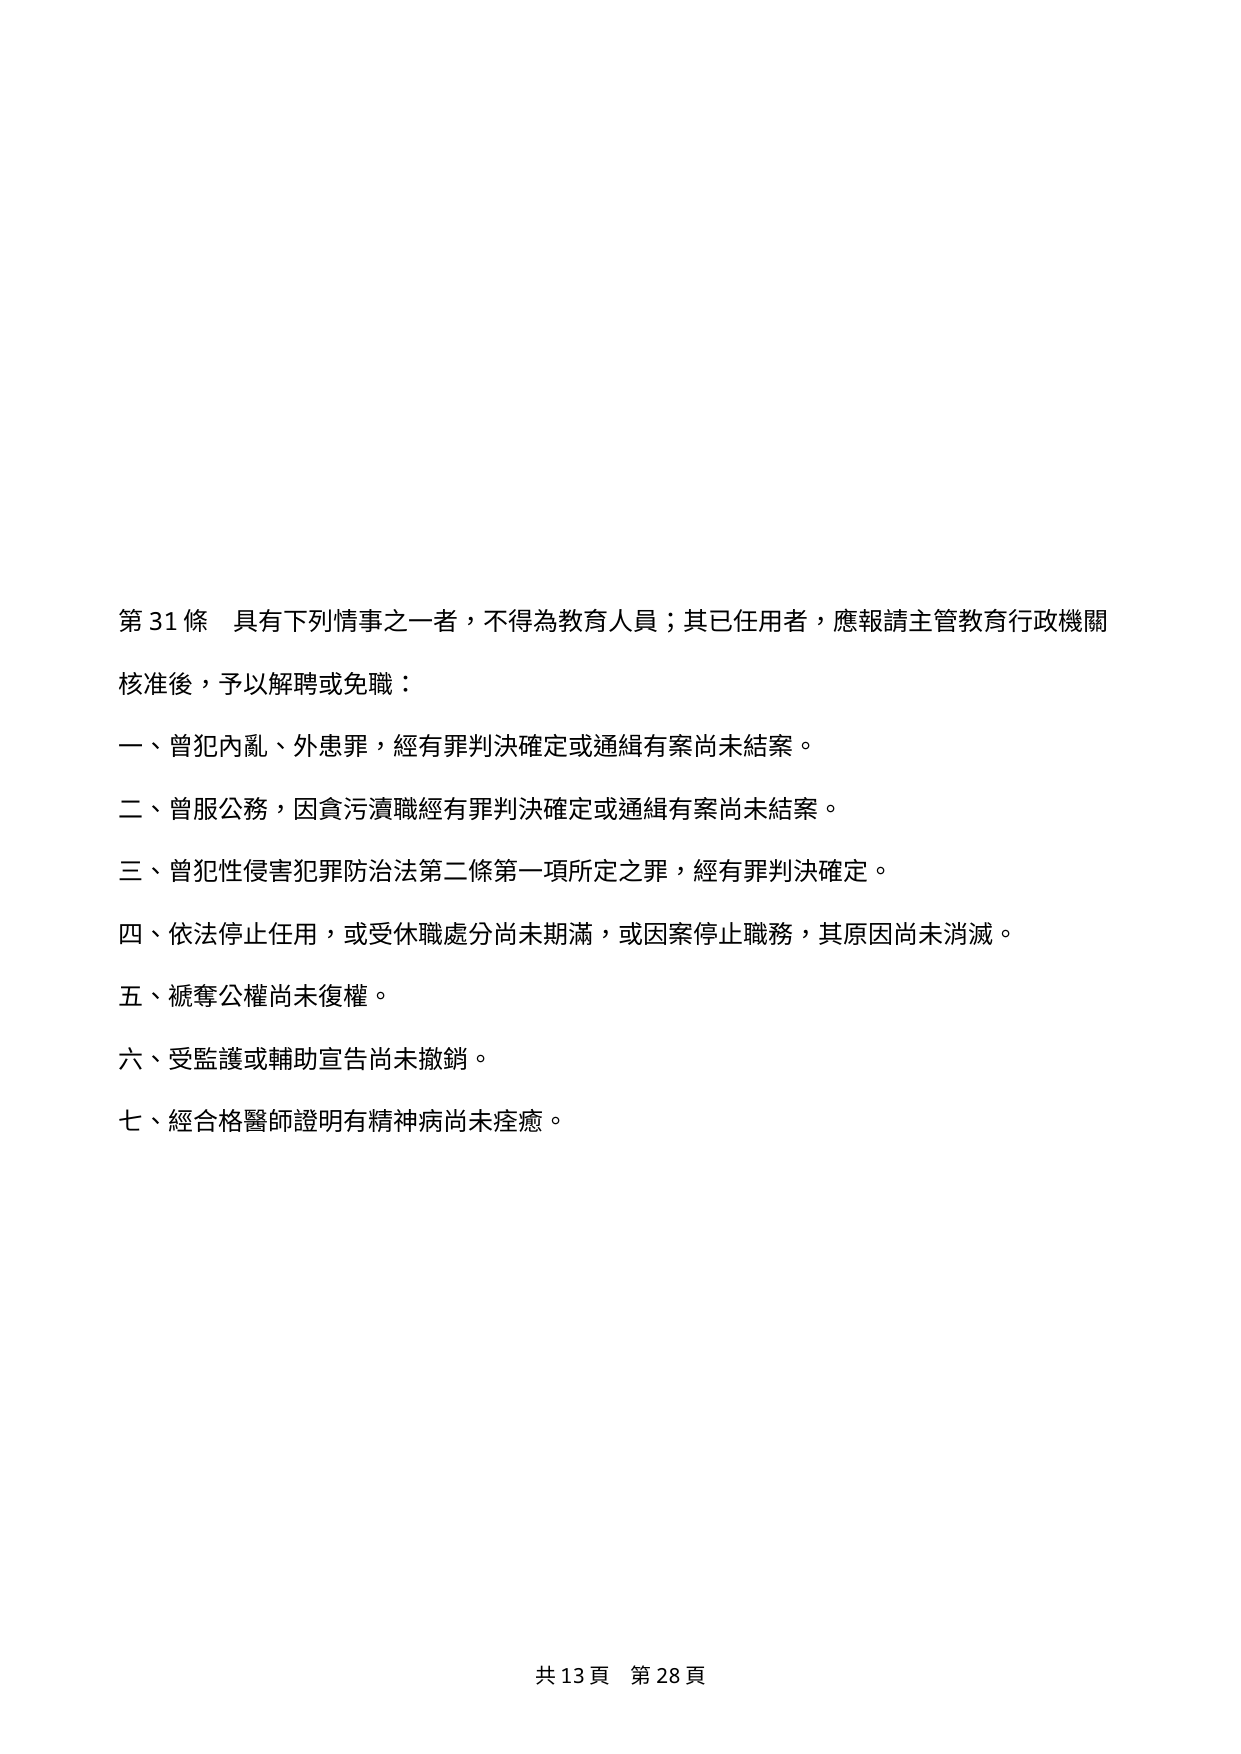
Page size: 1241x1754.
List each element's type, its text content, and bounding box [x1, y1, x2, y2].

text 五、褫奪公權尚未復權。 [118, 953, 1122, 1016]
text 三、曾犯性侵害犯罪防治法第二條第一項所定之罪，經有罪判決確定。 [118, 828, 1122, 891]
text 二、曾服公務，因貪污瀆職經有罪判決確定或通緝有案尚未結案。 [118, 766, 1122, 828]
text 一、曾犯內亂、外患罪，經有罪判決確定或通緝有案尚未結案。 [118, 703, 1122, 766]
text 六、受監護或輔助宣告尚未撤銷。 [118, 1016, 1122, 1078]
text 第31條 具有下列情事之一者，不得為教育人員；其已任用者，應報請主管教育行政機關核准後，予以解聘或免職： [118, 578, 1122, 703]
text 四、依法停止任用，或受休職處分尚未期滿，或因案停止職務，其原因尚未消滅。 [118, 891, 1122, 953]
text 七、經合格醫師證明有精神病尚未痊癒。 [118, 1078, 1122, 1141]
